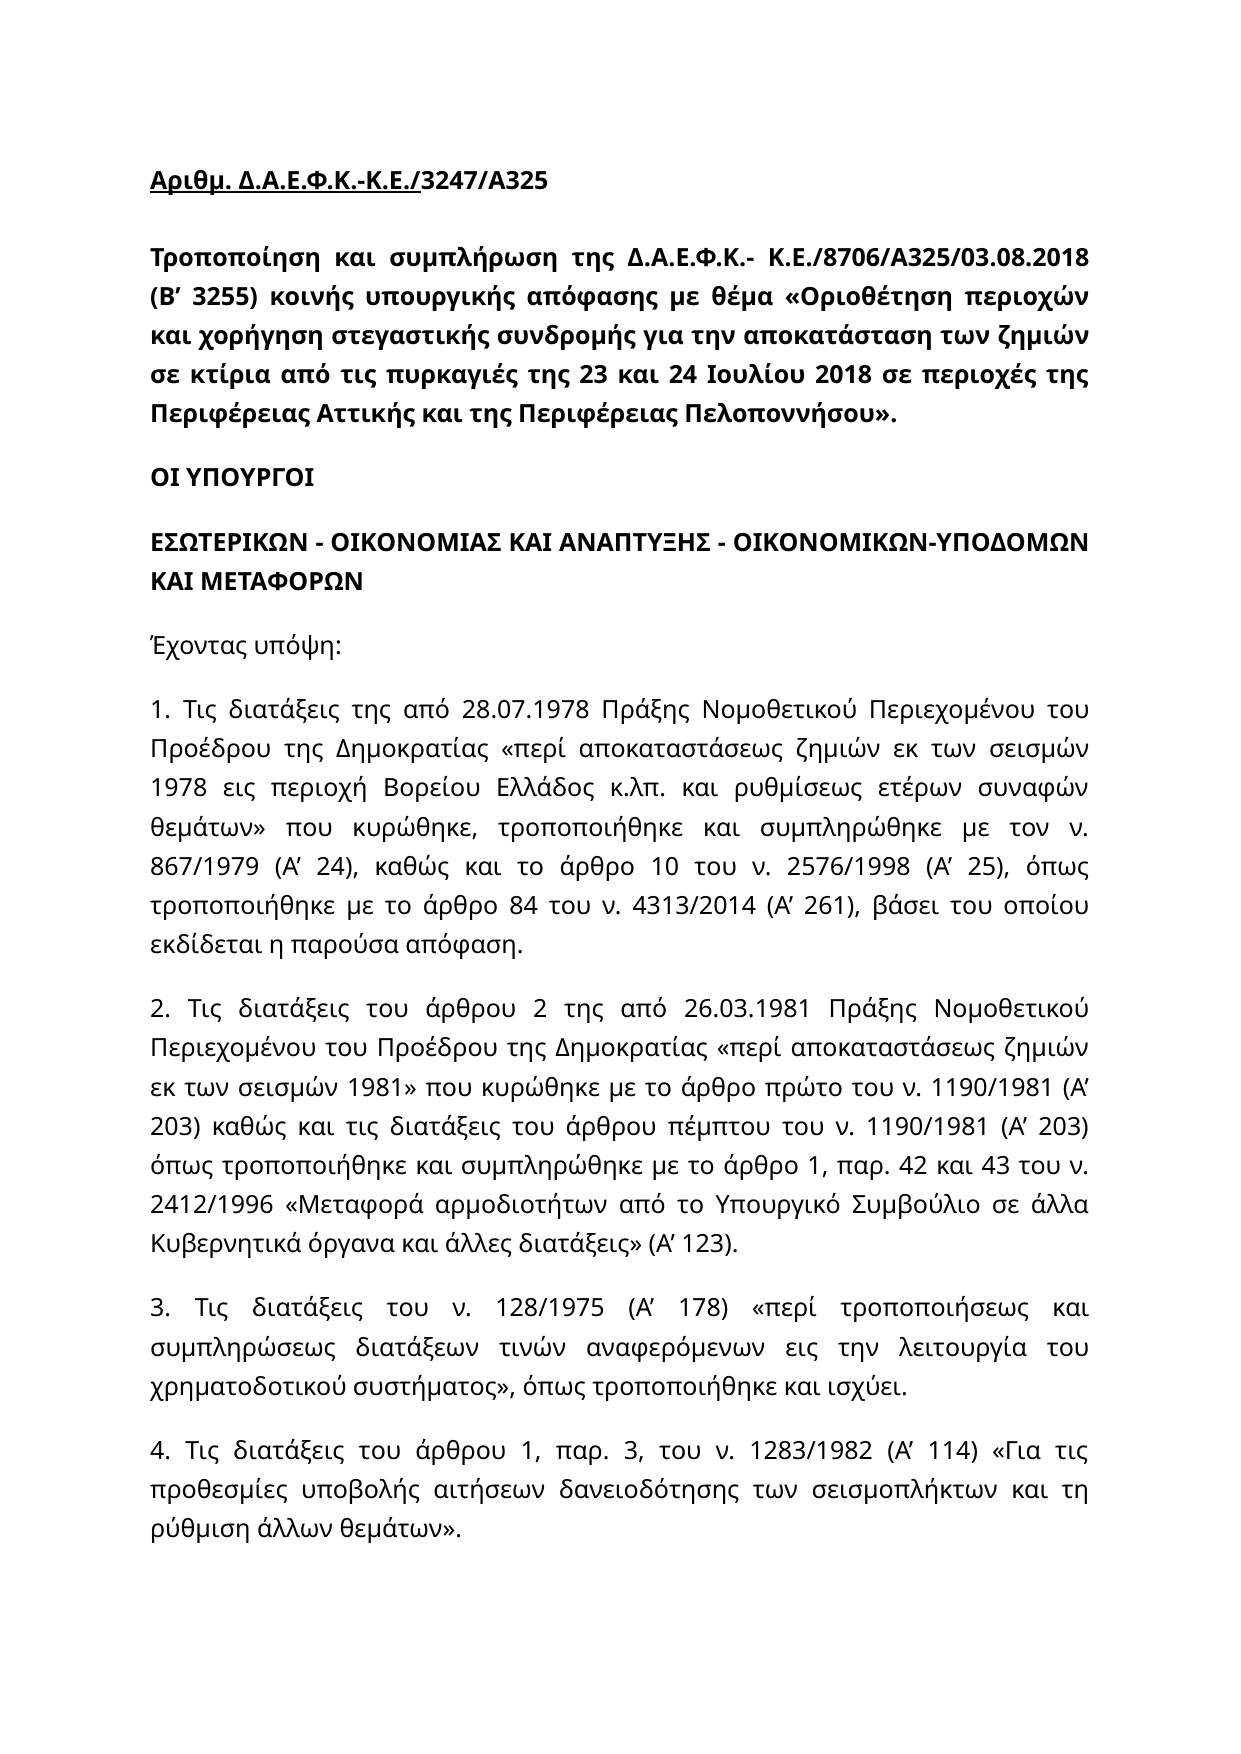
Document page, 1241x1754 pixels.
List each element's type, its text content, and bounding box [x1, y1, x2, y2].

text ΕΣΩΤΕΡΙΚΩΝ - ΟΙΚΟΝΟΜΙΑΣ ΚΑΙ ΑΝΑΠΤΥΞΗΣ - ΟΙΚΟΝΟΜΙΚΩΝ-ΥΠΟΔΟΜΩΝ ΚΑΙ ΜΕΤΑΦΟΡΩΝ [150, 524, 1090, 597]
text Έχοντας υπόψη: [150, 627, 1090, 662]
text Τροποποίηση και συμπλήρωση της Δ.Α.Ε.Φ.Κ.- Κ.Ε./8706/Α325/03.08.2018 (Β’ 3255) κοινής υπουργικής απόφασης με θέμα «Οριοθέτηση περιοχών και χορήγηση στεγαστικής συνδρομής για την αποκατάσταση των ζημιών σε κτίρια από τις πυρκαγιές της 23 και 24 Ιουλίου 2018 σε περιοχές της Περιφέρειας Αττικής και της Περιφέρειας Πελοποννήσου». [150, 239, 1090, 430]
text 1. Τις διατάξεις της από 28.07.1978 Πράξης Νομοθετικού Περιεχομένου του Προέδρου της Δημοκρατίας «περί αποκαταστάσεως ζημιών εκ των σεισμών 1978 εις περιοχή Βορείου Ελλάδος κ.λπ. και ρυθμίσεως ετέρων συναφών θεμάτων» που κυρώθηκε, τροποποιήθηκε και συμπληρώθηκε με τον ν. 867/1979 (Α’ 24), καθώς και το άρθρο 10 του ν. 2576/1998 (Α’ 25), όπως τροποποιήθηκε με το άρθρο 84 του ν. 4313/2014 (Α’ 261), βάσει του οποίου εκδίδεται η παρούσα απόφαση. [150, 692, 1090, 961]
title Αριθμ. Δ.Α.Ε.Φ.Κ.-Κ.Ε./3247/Α325 [150, 162, 1090, 197]
text 4. Τις διατάξεις του άρθρου 1, παρ. 3, του ν. 1283/1982 (Α’ 114) «Για τις προθεσμίες υποβολής αιτήσεων δανειοδότησης των σεισμοπλήκτων και τη ρύθμιση άλλων θεμάτων». [150, 1432, 1090, 1545]
text 2. Τις διατάξεις του άρθρου 2 της από 26.03.1981 Πράξης Νομοθετικού Περιεχομένου του Προέδρου της Δημοκρατίας «περί αποκαταστάσεως ζημιών εκ των σεισμών 1981» που κυρώθηκε με το άρθρο πρώτο του ν. 1190/1981 (Α’ 203) καθώς και τις διατάξεις του άρθρου πέμπτου του ν. 1190/1981 (Α’ 203) όπως τροποποιήθηκε και συμπληρώθηκε με το άρθρο 1, παρ. 42 και 43 του ν. 2412/1996 «Μεταφορά αρμοδιοτήτων από το Υπουργικό Συμβούλιο σε άλλα Κυβερνητικά όργανα και άλλες διατάξεις» (Α’ 123). [150, 991, 1090, 1260]
text 3. Τις διατάξεις του ν. 128/1975 (Α’ 178) «περί τροποποιήσεως και συμπληρώσεως διατάξεων τινών αναφερόμενων εις την λειτουργία του χρηματοδοτικού συστήματος», όπως τροποποιήθηκε και ισχύει. [150, 1290, 1090, 1402]
text ΟΙ ΥΠΟΥΡΓΟΙ [150, 460, 1090, 494]
